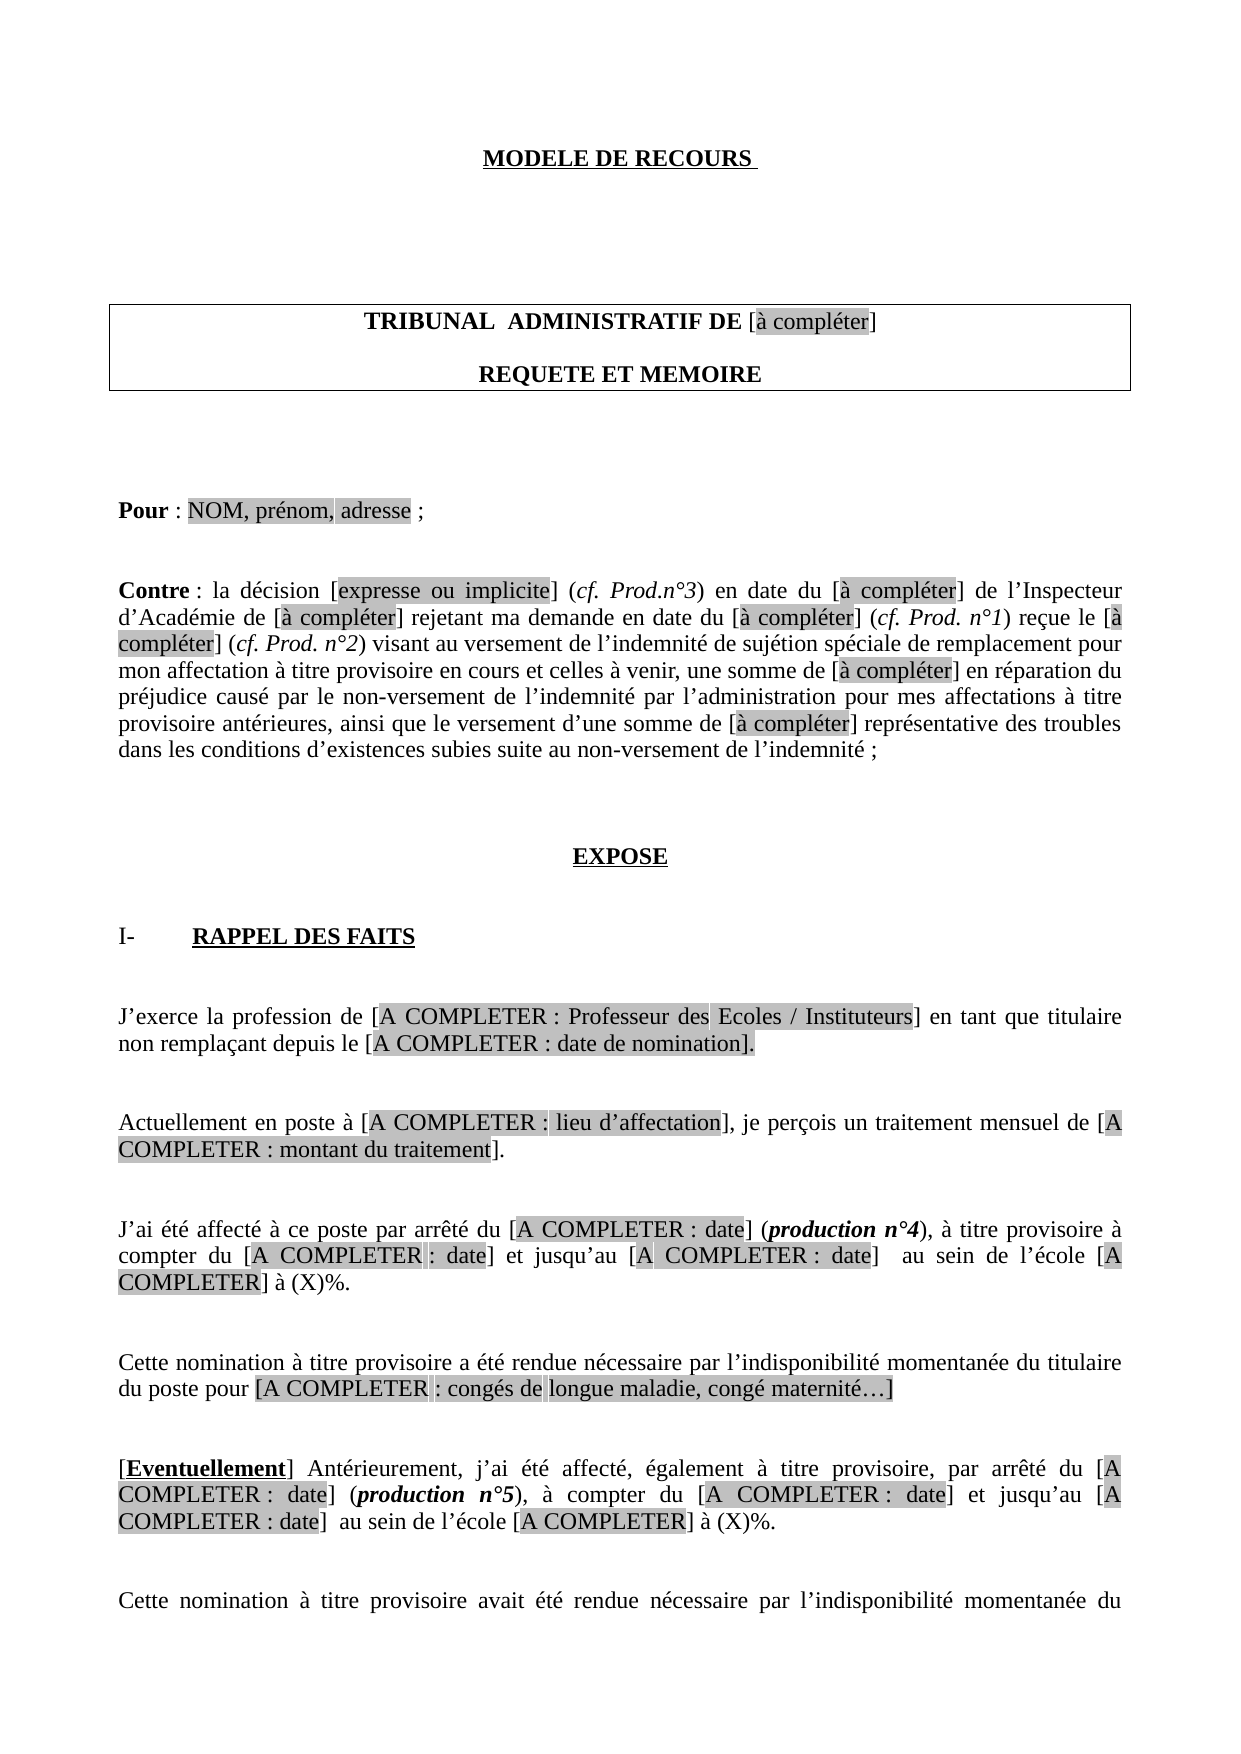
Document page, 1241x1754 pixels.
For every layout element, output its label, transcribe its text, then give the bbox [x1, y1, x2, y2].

text Contre : la décision [expresse ou implicite] (cf. Prod.n°3) en date du [à compléter] de l’Inspecteur d’Académie de [à compléter] rejetant ma demande en date du [à compléter] (cf. Prod. n°1) reçue le [à compléter] (cf. Prod. n°2) visant au versement de l’indemnité de sujétion spéciale de remplacement pour mon affectation à titre provisoire en cours et celles à venir, une somme de [à compléter] en réparation du préjudice causé par le non-versement de l’indemnité par l’administration pour mes affectations à titre provisoire antérieures, ainsi que le versement d’une somme de [à compléter] représentative des troubles dans les conditions d’existences subies suite au non-versement de l’indemnité ; [118, 577, 1122, 763]
text REQUETE ET MEMOIRE [110, 358, 1130, 390]
text [Eventuellement] Antérieurement, j’ai été affecté, également à titre provisoire, par arrêté du [A COMPLETER : date] (production n°5), à compter du [A COMPLETER : date] et jusqu’au [A COMPLETER : date] au sein de l’école [A COMPLETER] à (X)%. [118, 1455, 1122, 1534]
text Pour : NOM, prénom, adresse ; [118, 497, 1122, 524]
text MODELE DE RECOURS [118, 145, 1122, 171]
text J’ai été affecté à ce poste par arrêté du [A COMPLETER : date] (production n°4), à titre provisoire à compter du [A COMPLETER : date] et jusqu’au [A COMPLETER : date] au sein de l’école [A COMPLETER] à (X)%. [118, 1216, 1122, 1295]
text Actuellement en poste à [A COMPLETER : lieu d’affectation], je perçois un traitement mensuel de [A COMPLETER : montant du traitement]. [118, 1109, 1122, 1163]
text J’exerce la profession de [A COMPLETER : Professeur des Ecoles / Instituteurs] en tant que titulaire non remplaçant depuis le [A COMPLETER : date de nomination]. [118, 1003, 1122, 1056]
list RAPPEL DES FAITS [118, 922, 1122, 950]
text Cette nomination à titre provisoire a été rendue nécessaire par l’indisponibilité momentanée du titulaire du poste pour [A COMPLETER : congés de longue maladie, congé maternité…] [118, 1348, 1122, 1402]
text Cette nomination à titre provisoire avait été rendue nécessaire par l’indisponibilité momentanée du [118, 1588, 1122, 1614]
text EXPOSE [118, 843, 1122, 869]
text TRIBUNAL ADMINISTRATIF DE [à compléter] [110, 305, 1130, 335]
